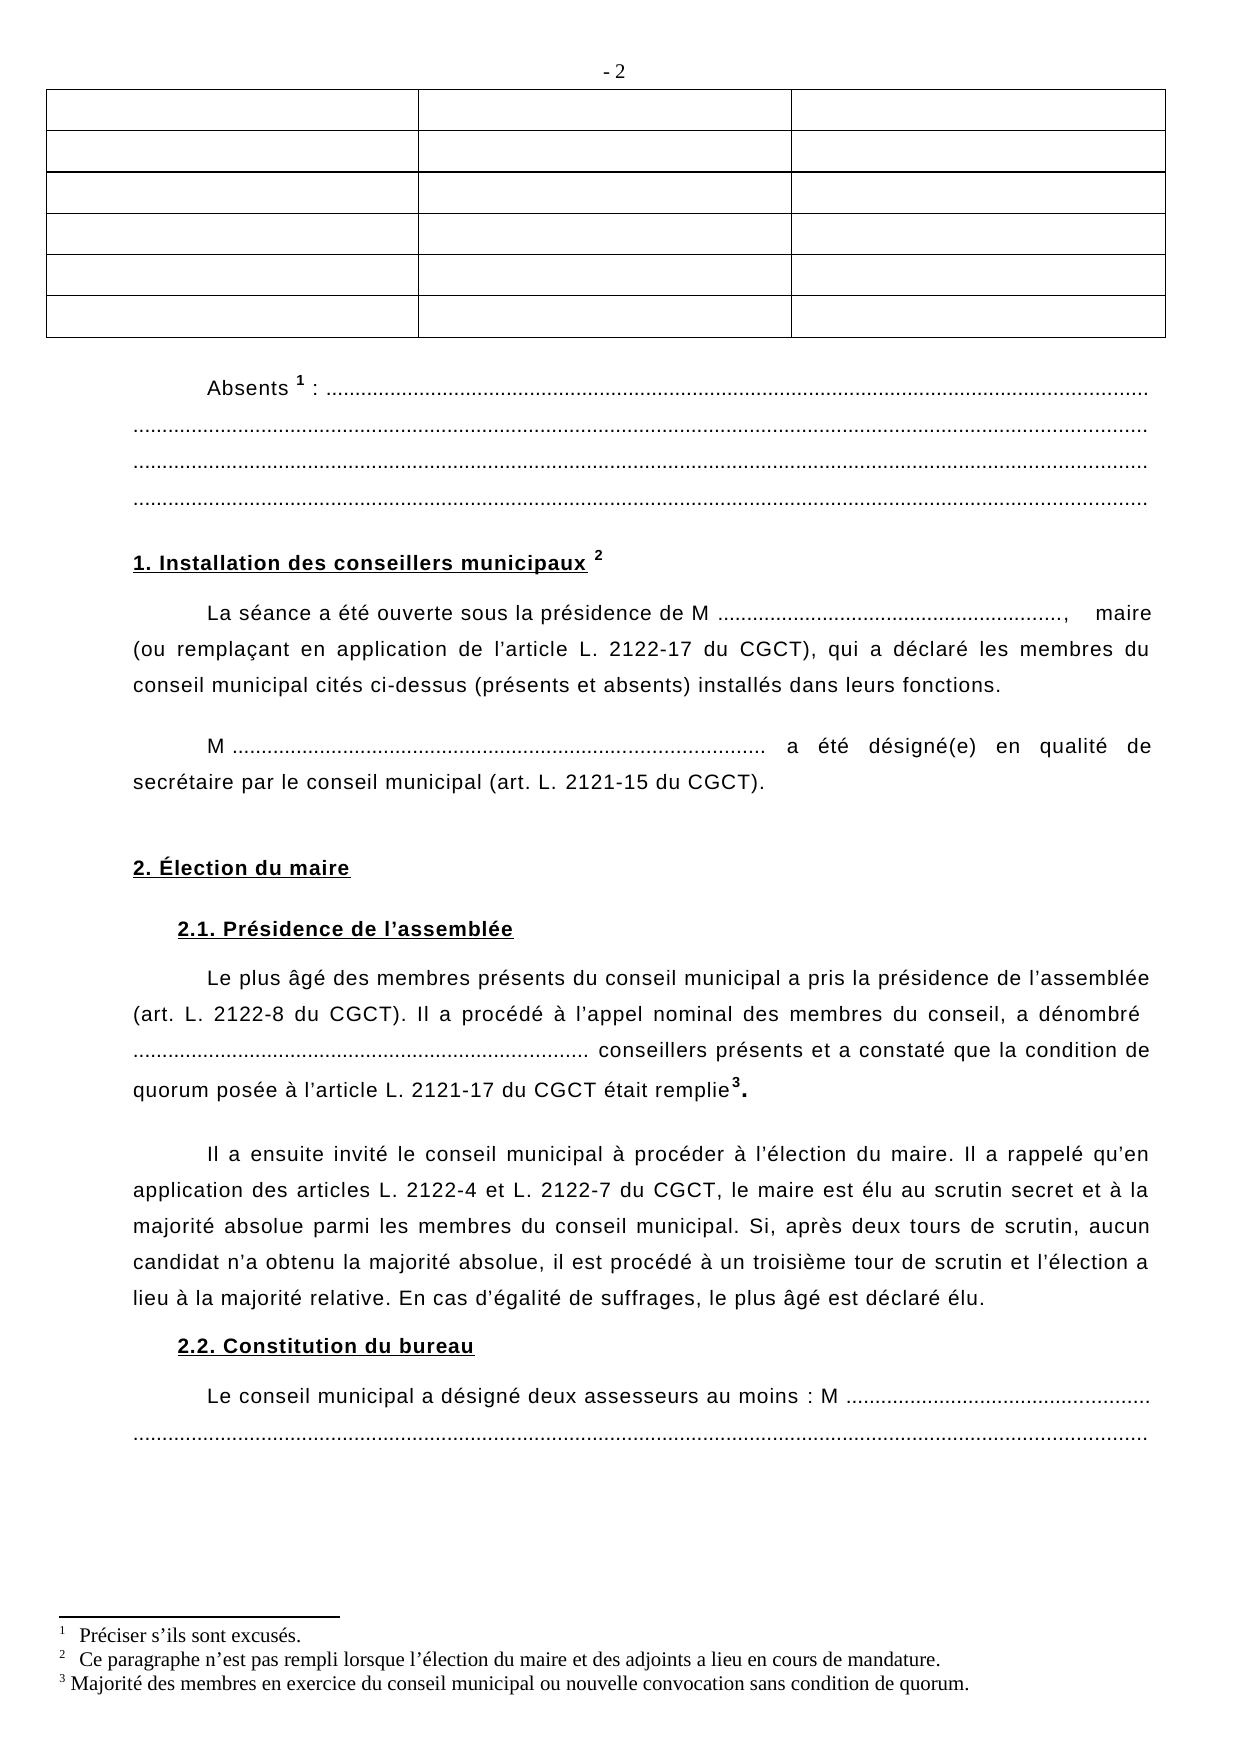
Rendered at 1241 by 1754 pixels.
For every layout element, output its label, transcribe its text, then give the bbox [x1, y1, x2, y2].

table_cell [419, 90, 791, 130]
text La séance a été ouverte sous la présidence de M , maire (ou remplaçant en application de l’article L. 2122-17 du CGCT), qui a déclaré les membres du conseil municipal cités ci-dessus (présents et absents) installés dans leurs fonctions. [133, 601, 1152, 697]
table_cell [419, 131, 791, 171]
table_cell [47, 214, 418, 254]
table_cell [47, 255, 418, 295]
text Le conseil municipal a désigné deux assesseurs au moins : M [133, 1383, 1181, 1408]
table_cell [419, 214, 791, 254]
table_cell [419, 173, 791, 213]
table_cell [792, 255, 1165, 295]
table_cell [419, 296, 791, 337]
table_cell [47, 90, 418, 130]
text 2.2. Constitution du bureau [177, 1334, 1152, 1358]
text Préciser s’ils sont excusés. [59, 1623, 1181, 1647]
table_cell [792, 296, 1165, 337]
text M a été désigné(e) en qualité de secrétaire par le conseil municipal (art. L. 2121-15 du CGCT). [133, 734, 1152, 794]
text Majorité des membres en exercice du conseil municipal ou nouvelle convocation sans condition de quorum. [59, 1671, 1181, 1695]
text Ce paragraphe n’est pas rempli lorsque l’élection du maire et des adjoints a lieu en cours de mandature. [59, 1647, 1181, 1671]
table_cell [792, 173, 1165, 213]
table_cell [792, 90, 1165, 130]
text Le plus âgé des membres présents du conseil municipal a pris la présidence de l’assemblée (art. L. 2122-8 du CGCT). Il a procédé à l’appel nominal des membres du conseil, a dénombré conseillers présents et a constaté que la condition de quorum posée à l’article L. 2121-17 du CGCT était remplie. [133, 966, 1152, 1103]
table_cell [47, 131, 418, 171]
text 2. Élection du maire [133, 856, 1152, 879]
table_cell [47, 296, 418, 337]
table_cell [792, 214, 1165, 254]
text 2.1. Présidence de l’assemblée [177, 917, 1152, 941]
table_cell [419, 255, 791, 295]
table_cell [792, 131, 1165, 171]
table_cell [47, 173, 418, 213]
text Il a ensuite invité le conseil municipal à procéder à l’élection du maire. Il a rappelé qu’en application des articles L. 2122-4 et L. 2122-7 du CGCT, le maire est élu au scrutin secret et à la majorité absolue parmi les membres du conseil municipal. Si, après deux tours de scrutin, aucun candidat n’a obtenu la majorité absolue, il est procédé à un troisième tour de scrutin et l’élection a lieu à la majorité relative. En cas d’égalité de suffrages, le plus âgé est déclaré élu. [133, 1142, 1152, 1310]
text 1. Installation des conseillers municipaux [133, 547, 1152, 576]
text Absents : [133, 375, 1181, 400]
